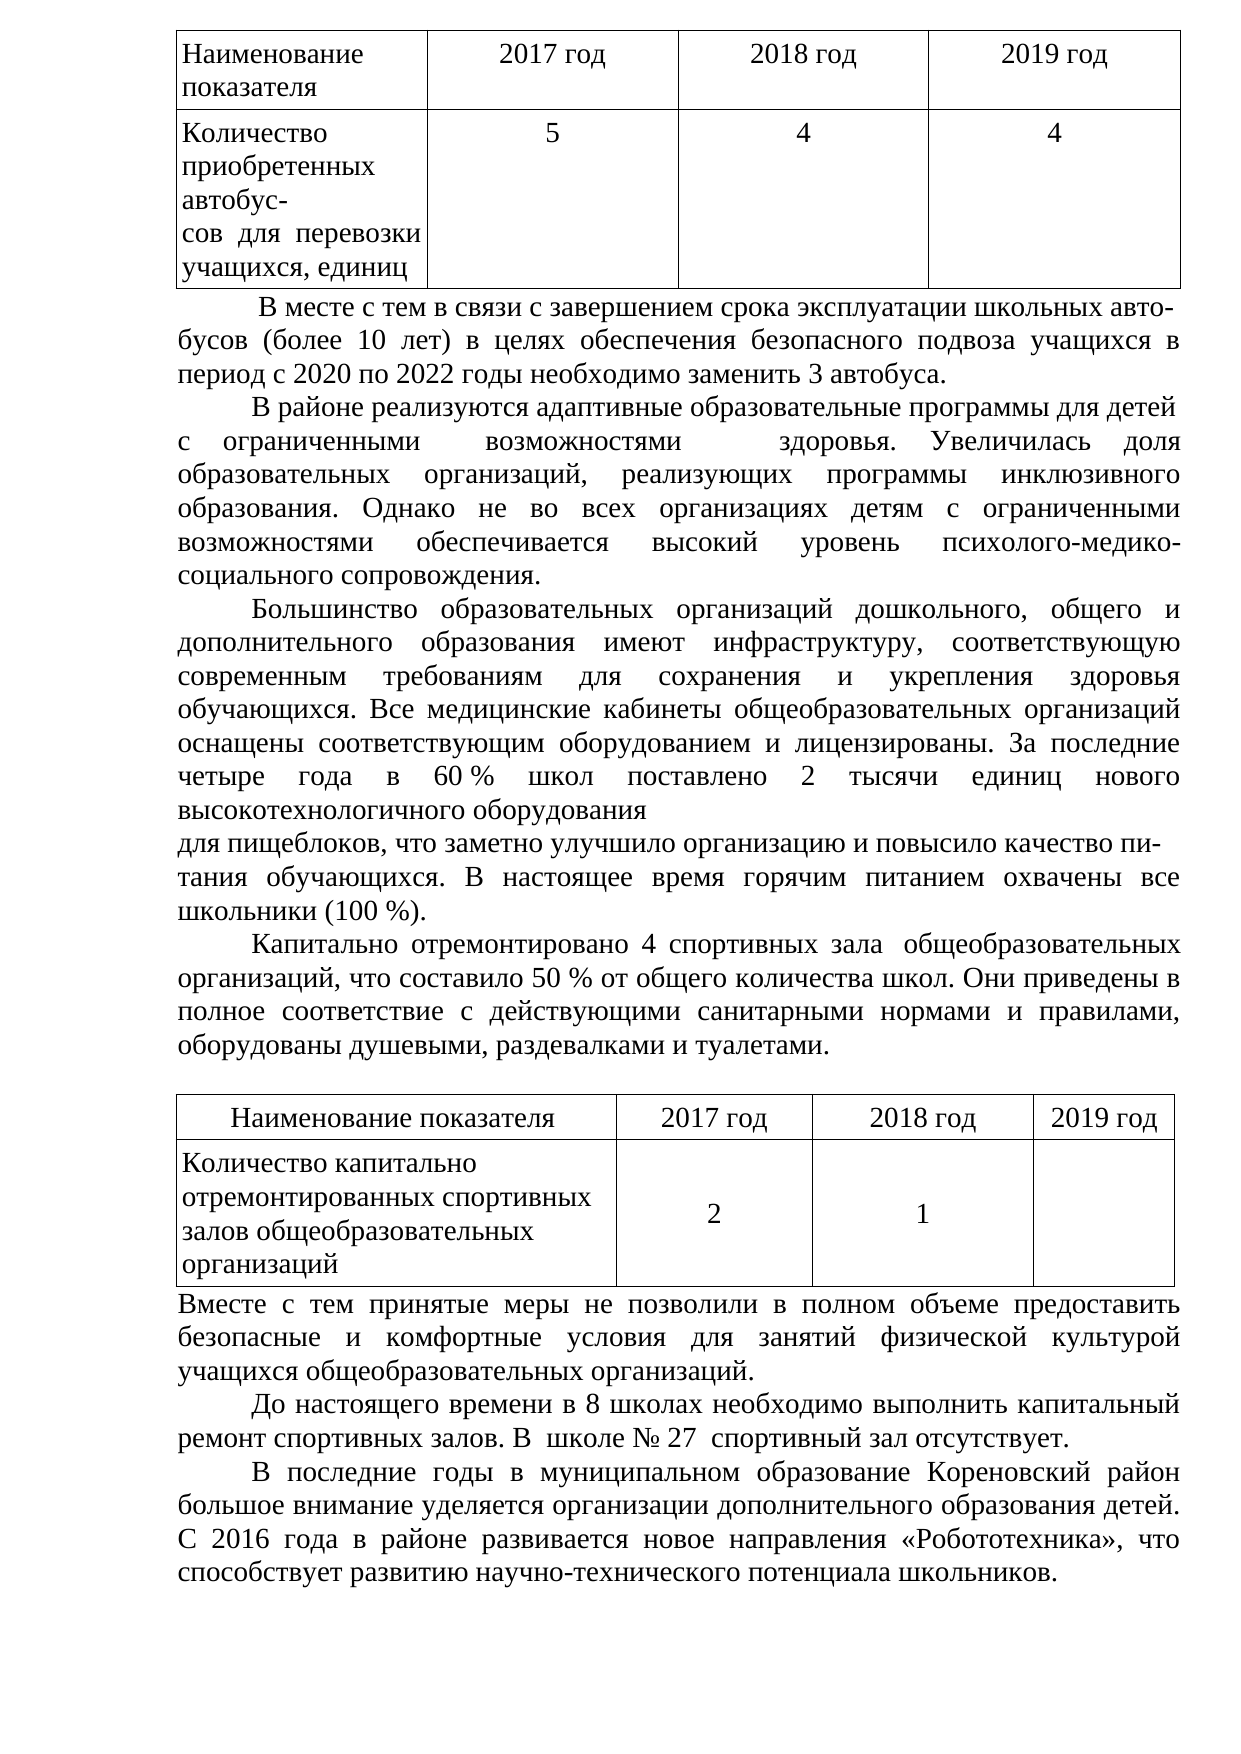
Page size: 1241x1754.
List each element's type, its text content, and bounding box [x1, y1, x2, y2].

table_header 2017 год [617, 1095, 812, 1139]
text Капитально отремонтировано 4 спортивных зала общеобразовательных организаций, что составило 50 % от общего количества школ. Они приведены в полное соответствие с действующими санитарными нормами и правилами, оборудованы душевыми, раздевалками и туалетами. [177, 926, 1181, 1060]
table_header 2018 год [813, 1095, 1033, 1139]
text с ограниченными возможностями здоровья. Увеличилась доля образовательных организаций, реализующих программы инклюзивного образования. Однако не во всех организациях детям с ограниченными возможностями обеспечивается высокий уровень психолого-медико-социального сопровождения. [177, 423, 1181, 591]
text В месте с тем в связи с завершением срока эксплуатации школьных авто- [177, 289, 1181, 322]
text Вместе с тем принятые меры не позволили в полном объеме предоставить безопасные и комфортные условия для занятий физической культурой учащихся общеобразовательных организаций. [177, 1286, 1181, 1387]
table_header Наименование показателя [177, 1095, 616, 1139]
table_cell Количество приобретенных автобус- сов для перевозки учащихся, единиц [177, 110, 427, 288]
table_header 2019 год [929, 31, 1180, 109]
table_header Наименование показателя [177, 31, 427, 109]
table_cell 1 [813, 1140, 1033, 1286]
text В последние годы в муниципальном образование Кореновский район большое внимание уделяется организации дополнительного образования детей. С 2016 года в районе развивается новое направления «Робототехника», что способствует развитию научно-технического потенциала школьников. [177, 1454, 1181, 1588]
table_header 2019 год [1034, 1095, 1174, 1139]
text тания обучающихся. В настоящее время горячим питанием охвачены все школьники (100 %). [177, 859, 1181, 926]
table_cell 4 [929, 110, 1180, 288]
table_header 2017 год [428, 31, 678, 109]
text До настоящего времени в 8 школах необходимо выполнить капитальный ремонт спортивных залов. В школе № 27 спортивный зал отсутствует. [177, 1387, 1181, 1454]
text для пищеблоков, что заметно улучшило организацию и повысило качество пи- [177, 826, 1181, 859]
table_cell Количество капитально отремонтированных спортивных залов общеобразовательных организаций [177, 1140, 616, 1286]
table_header 2018 год [679, 31, 928, 109]
table_cell [1034, 1140, 1174, 1286]
text бусов (более 10 лет) в целях обеспечения безопасного подвоза учащихся в период с 2020 по 2022 годы необходимо заменить 3 автобуса. [177, 322, 1181, 389]
table_cell 2 [617, 1140, 812, 1286]
table_cell 4 [679, 110, 928, 288]
text В районе реализуются адаптивные образовательные программы для детей [177, 389, 1181, 423]
table_cell 5 [428, 110, 678, 288]
text Большинство образовательных организаций дошкольного, общего и дополнительного образования имеют инфраструктуру, соответствующую современным требованиям для сохранения и укрепления здоровья обучающихся. Все медицинские кабинеты общеобразовательных организаций оснащены соответствующим оборудованием и лицензированы. За последние четыре года в 60 % школ поставлено 2 тысячи единиц нового высокотехнологичного оборудования [177, 591, 1181, 826]
